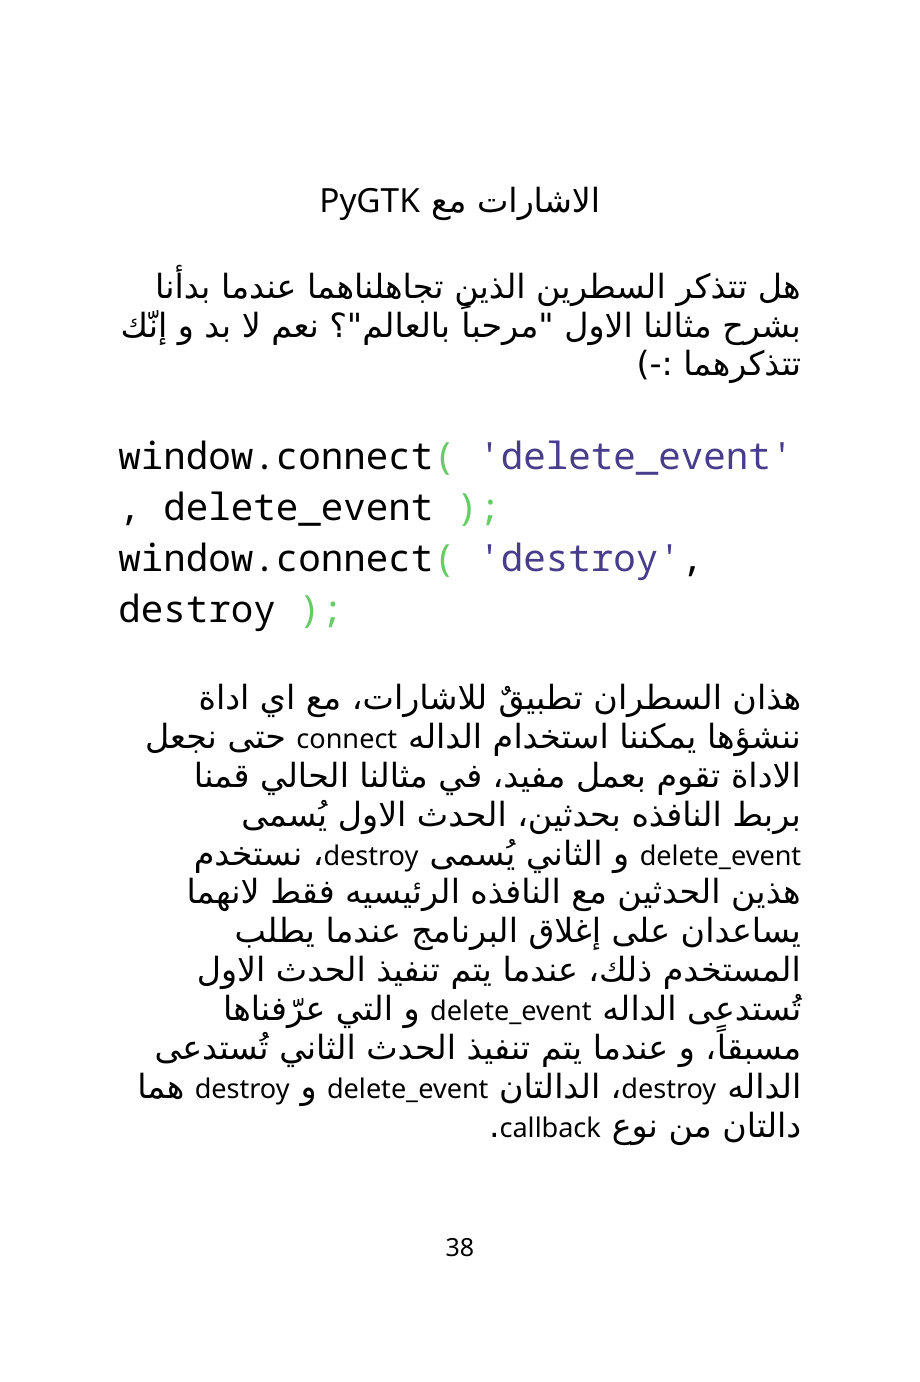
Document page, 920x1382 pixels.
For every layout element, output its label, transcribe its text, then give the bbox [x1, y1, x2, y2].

text window.connect( 'destroy', destroy ); [118, 531, 801, 633]
text هل تتذكر السطرين الذين تجاهلناهما عندما بدأنا بشرح مثالنا الاول "مرحباً بالعالم"؟ نعم لا بد و إنّك تتذكرهما :-) [118, 267, 801, 384]
text هذان السطران تطبيقٌ للاشارات، مع اي اداة ننشؤها يمكننا استخدام الداله connect حتى نجعل الاداة تقوم بعمل مفيد، في مثالنا الحالي قمنا بربط النافذه بحدثين، الحدث الاول يُسمى delete_event و الثاني يُسمى destroy، نستخدم هذين الحدثين مع النافذه الرئيسيه فقط لانهما يساعدان على إغلاق البرنامج عندما يطلب المستخدم ذلك، عندما يتم تنفيذ الحدث الاول تُستدعى الداله delete_event و التي عرّفناها مسبقاً، و عندما يتم تنفيذ الحدث الثاني تُستدعى الداله destroy، الدالتان delete_event و destroy هما دالتان من نوع callback. [118, 679, 801, 1145]
text الاشارات مع PyGTK [118, 176, 801, 222]
text window.connect( 'delete_event', delete_event ); [118, 429, 801, 531]
